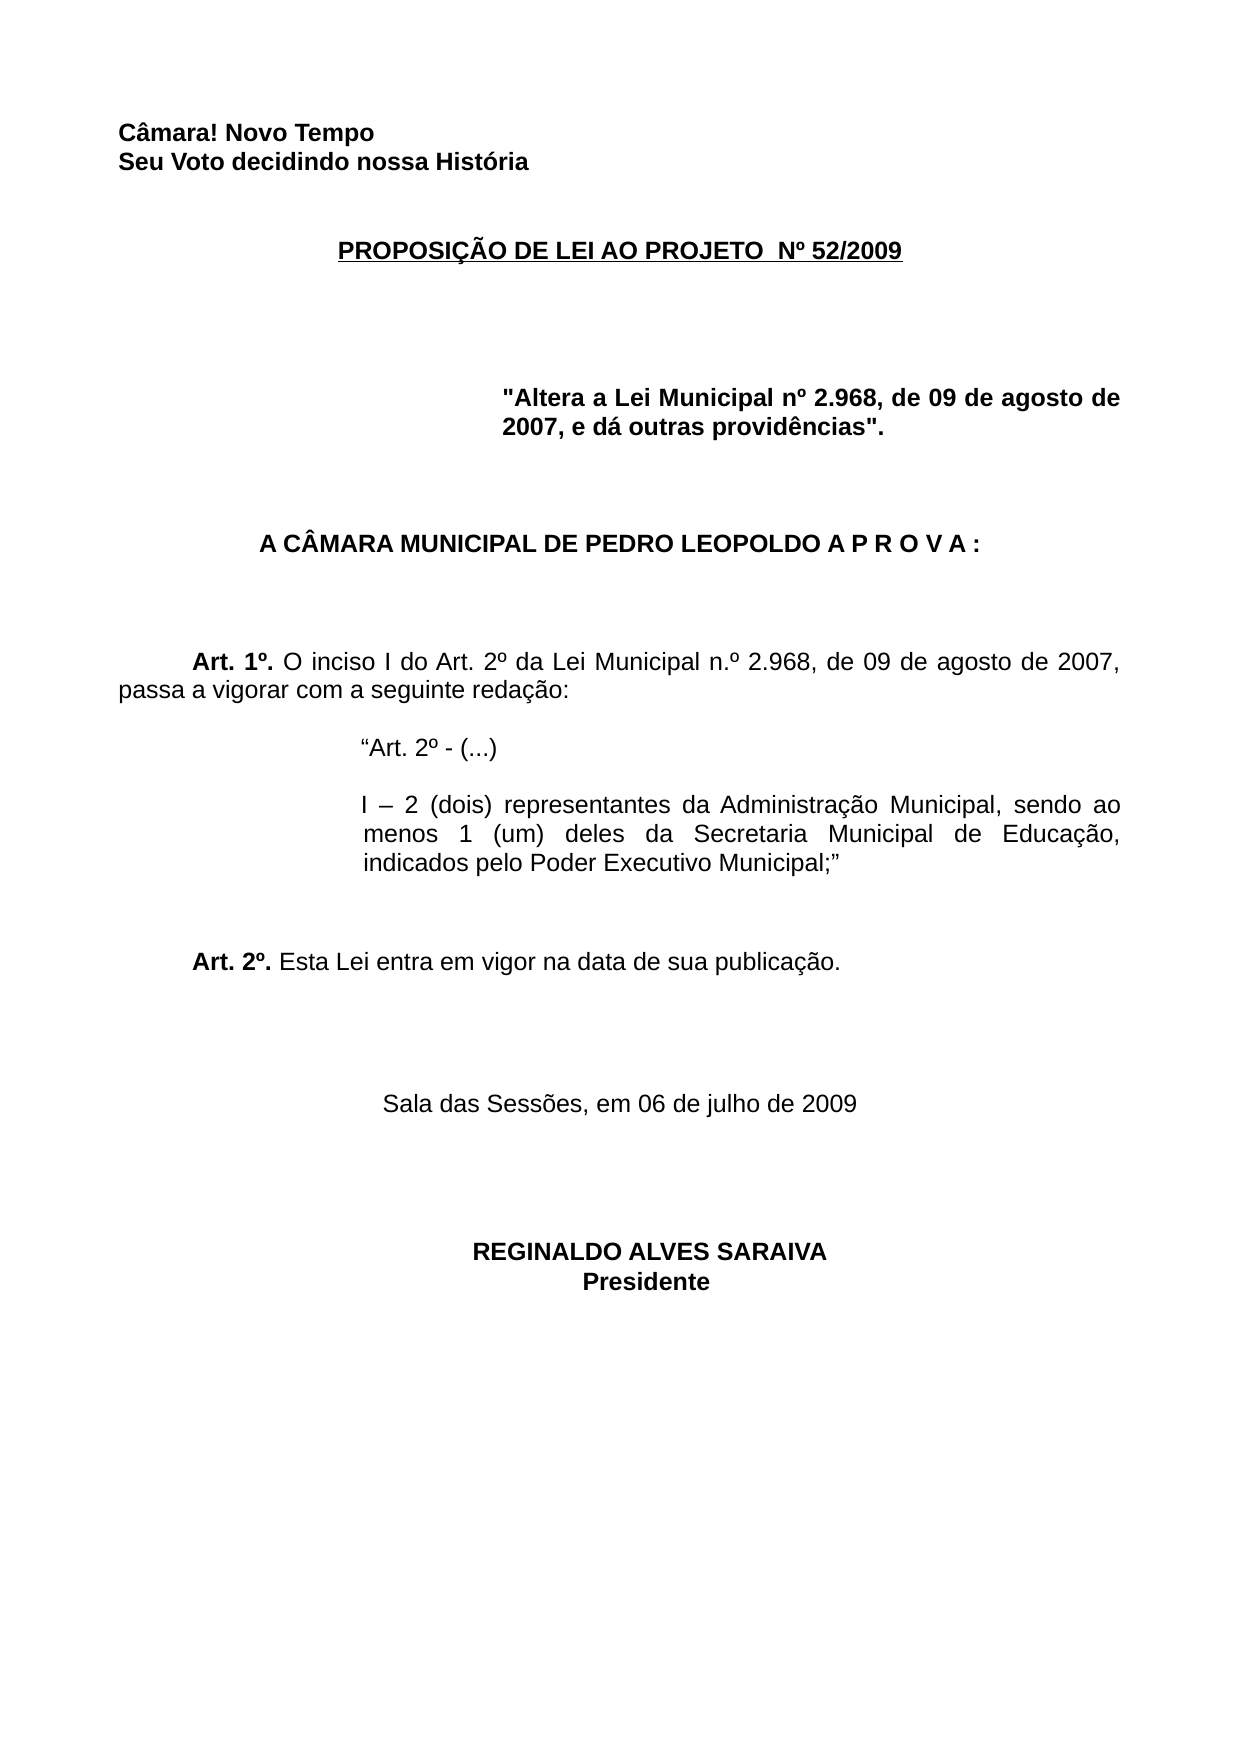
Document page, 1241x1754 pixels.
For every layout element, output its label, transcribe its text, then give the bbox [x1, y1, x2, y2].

text “Art. 2º - (...) [361, 733, 1122, 761]
text Seu Voto decidindo nossa História [118, 147, 1122, 176]
text Sala das Sessões, em 06 de julho de 2009 [118, 1088, 1122, 1118]
text Art. 2º. Esta Lei entra em vigor na data de sua publicação. [118, 946, 1122, 975]
text Câmara! Novo Tempo [118, 118, 1122, 147]
text Art. 1º. O inciso I do Art. 2º da Lei Municipal n.º 2.968, de 09 de agosto de 2007, passa a vigorar com a seguinte redação: [118, 646, 1122, 704]
table_cell Presidente [118, 1266, 1181, 1295]
text PROPOSIÇÃO DE LEI AO PROJETO Nº 52/2009 [118, 235, 1122, 264]
text "Altera a Lei Municipal nº 2.968, de 09 de agosto de 2007, e dá outras providências". [502, 383, 1122, 440]
text I – 2 (dois) representantes da Administração Municipal, sendo ao menos 1 (um) deles da Secretaria Municipal de Educação, indicados pelo Poder Executivo Municipal;” [361, 790, 1122, 876]
text A CÂMARA MUNICIPAL DE PEDRO LEOPOLDO A P R O V A : [118, 529, 1122, 558]
table_header REGINALDO ALVES SARAIVA [118, 1236, 1181, 1266]
